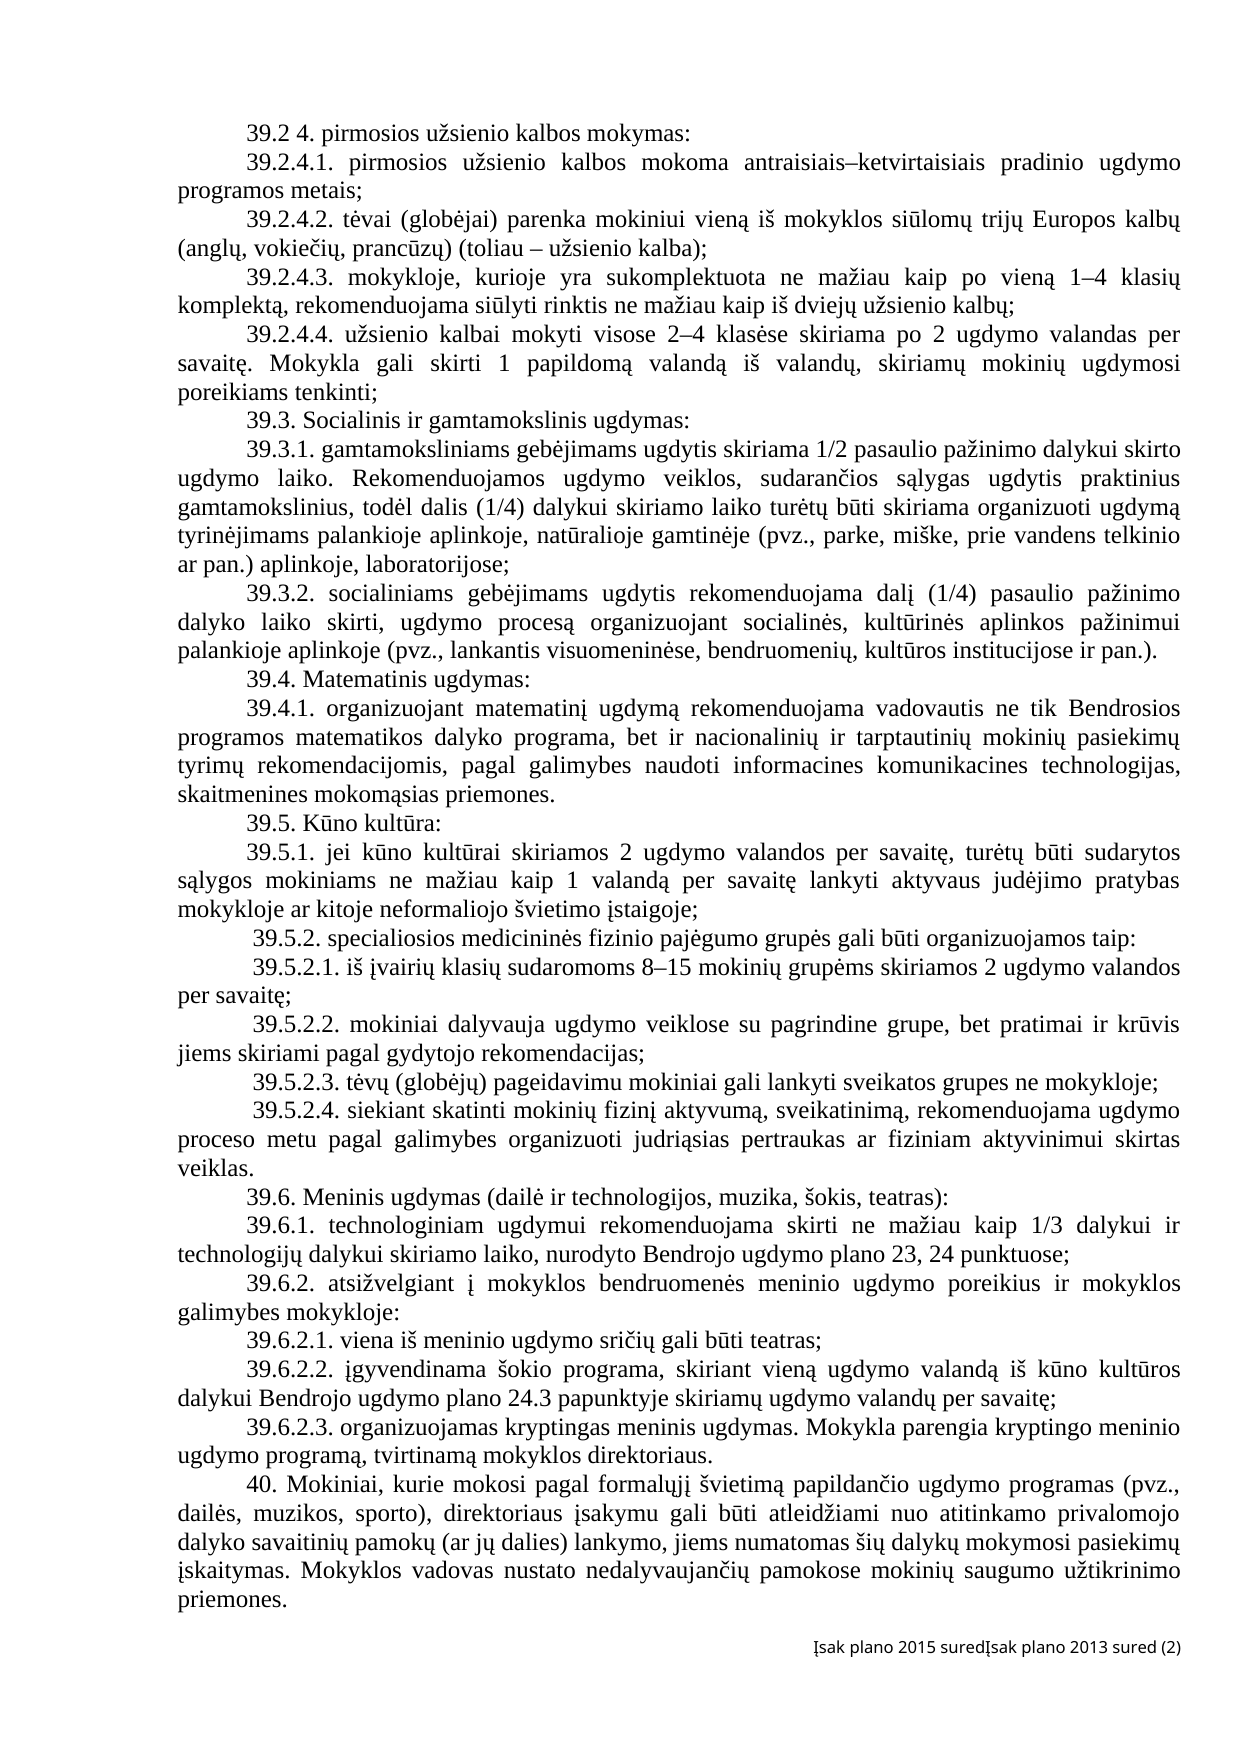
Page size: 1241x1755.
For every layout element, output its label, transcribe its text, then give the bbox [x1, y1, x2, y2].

text 39.6.1. technologiniam ugdymui rekomenduojama skirti ne mažiau kaip 1/3 dalykui ir technologijų dalykui skiriamo laiko, nurodyto Bendrojo ugdymo plano 23, 24 punktuose; [177, 1211, 1181, 1268]
text 39.6. Meninis ugdymas (dailė ir technologijos, muzika, šokis, teatras): [177, 1182, 1181, 1211]
text 40. Mokiniai, kurie mokosi pagal formalųjį švietimą papildančio ugdymo programas (pvz., dailės, muzikos, sporto), direktoriaus įsakymu gali būti atleidžiami nuo atitinkamo privalomojo dalyko savaitinių pamokų (ar jų dalies) lankymo, jiems numatomas šių dalykų mokymosi pasiekimų įskaitymas. Mokyklos vadovas nustato nedalyvaujančių pamokose mokinių saugumo užtikrinimo priemones. [177, 1469, 1181, 1613]
text 39.3.2. socialiniams gebėjimams ugdytis rekomenduojama dalį (1/4) pasaulio pažinimo dalyko laiko skirti, ugdymo procesą organizuojant socialinės, kultūrinės aplinkos pažinimui palankioje aplinkoje (pvz., lankantis visuomeninėse, bendruomenių, kultūros institucijose ir pan.). [177, 578, 1181, 664]
text 39.3. Socialinis ir gamtamokslinis ugdymas: [177, 406, 1181, 434]
text 39.2.4.1. pirmosios užsienio kalbos mokoma antraisiais–ketvirtaisiais pradinio ugdymo programos metais; [177, 147, 1181, 204]
text 39.6.2.1. viena iš meninio ugdymo sričių gali būti teatras; [177, 1326, 1181, 1354]
text 39.4. Matematinis ugdymas: [177, 664, 1181, 693]
text 39.2 4. pirmosios užsienio kalbos mokymas: [177, 118, 1181, 147]
text 39.2.4.4. užsienio kalbai mokyti visose 2–4 klasėse skiriama po 2 ugdymo valandas per savaitę. Mokykla gali skirti 1 papildomą valandą iš valandų, skiriamų mokinių ugdymosi poreikiams tenkinti; [177, 319, 1181, 406]
text 39.5. Kūno kultūra: [177, 808, 1181, 837]
text 39.2.4.2. tėvai (globėjai) parenka mokiniui vieną iš mokyklos siūlomų trijų Europos kalbų (anglų, vokiečių, prancūzų) (toliau – užsienio kalba); [177, 204, 1181, 262]
text 39.6.2. atsižvelgiant į mokyklos bendruomenės meninio ugdymo poreikius ir mokyklos galimybes mokykloje: [177, 1268, 1181, 1326]
text 39.6.2.3. organizuojamas kryptingas meninis ugdymas. Mokykla parengia kryptingo meninio ugdymo programą, tvirtinamą mokyklos direktoriaus. [177, 1412, 1181, 1469]
text 39.6.2.2. įgyvendinama šokio programa, skiriant vieną ugdymo valandą iš kūno kultūros dalykui Bendrojo ugdymo plano 24.3 papunktyje skiriamų ugdymo valandų per savaitę; [177, 1354, 1181, 1412]
text 39.3.1. gamtamoksliniams gebėjimams ugdytis skiriama 1/2 pasaulio pažinimo dalykui skirto ugdymo laiko. Rekomenduojamos ugdymo veiklos, sudarančios sąlygas ugdytis praktinius gamtamokslinius, todėl dalis (1/4) dalykui skiriamo laiko turėtų būti skiriama organizuoti ugdymą tyrinėjimams palankioje aplinkoje, natūralioje gamtinėje (pvz., parke, miške, prie vandens telkinio ar pan.) aplinkoje, laboratorijose; [177, 434, 1181, 578]
text 39.5.2.1. iš įvairių klasių sudaromoms 8–15 mokinių grupėms skiriamos 2 ugdymo valandos per savaitę; [177, 952, 1181, 1009]
text 39.5.2.3. tėvų (globėjų) pageidavimu mokiniai gali lankyti sveikatos grupes ne mokykloje; [177, 1067, 1181, 1096]
text 39.5.2.2. mokiniai dalyvauja ugdymo veiklose su pagrindine grupe, bet pratimai ir krūvis jiems skiriami pagal gydytojo rekomendacijas; [177, 1009, 1181, 1067]
text 39.5.2.4. siekiant skatinti mokinių fizinį aktyvumą, sveikatinimą, rekomenduojama ugdymo proceso metu pagal galimybes organizuoti judriąsias pertraukas ar fiziniam aktyvinimui skirtas veiklas. [177, 1096, 1181, 1182]
text 39.2.4.3. mokykloje, kurioje yra sukomplektuota ne mažiau kaip po vieną 1–4 klasių komplektą, rekomenduojama siūlyti rinktis ne mažiau kaip iš dviejų užsienio kalbų; [177, 262, 1181, 319]
text 39.5.2. specialiosios medicininės fizinio pajėgumo grupės gali būti organizuojamos taip: [177, 923, 1181, 952]
text 39.5.1. jei kūno kultūrai skiriamos 2 ugdymo valandos per savaitę, turėtų būti sudarytos sąlygos mokiniams ne mažiau kaip 1 valandą per savaitę lankyti aktyvaus judėjimo pratybas mokykloje ar kitoje neformaliojo švietimo įstaigoje; [177, 837, 1181, 923]
text 39.4.1. organizuojant matematinį ugdymą rekomenduojama vadovautis ne tik Bendrosios programos matematikos dalyko programa, bet ir nacionalinių ir tarptautinių mokinių pasiekimų tyrimų rekomendacijomis, pagal galimybes naudoti informacines komunikacines technologijas, skaitmenines mokomąsias priemones. [177, 693, 1181, 808]
